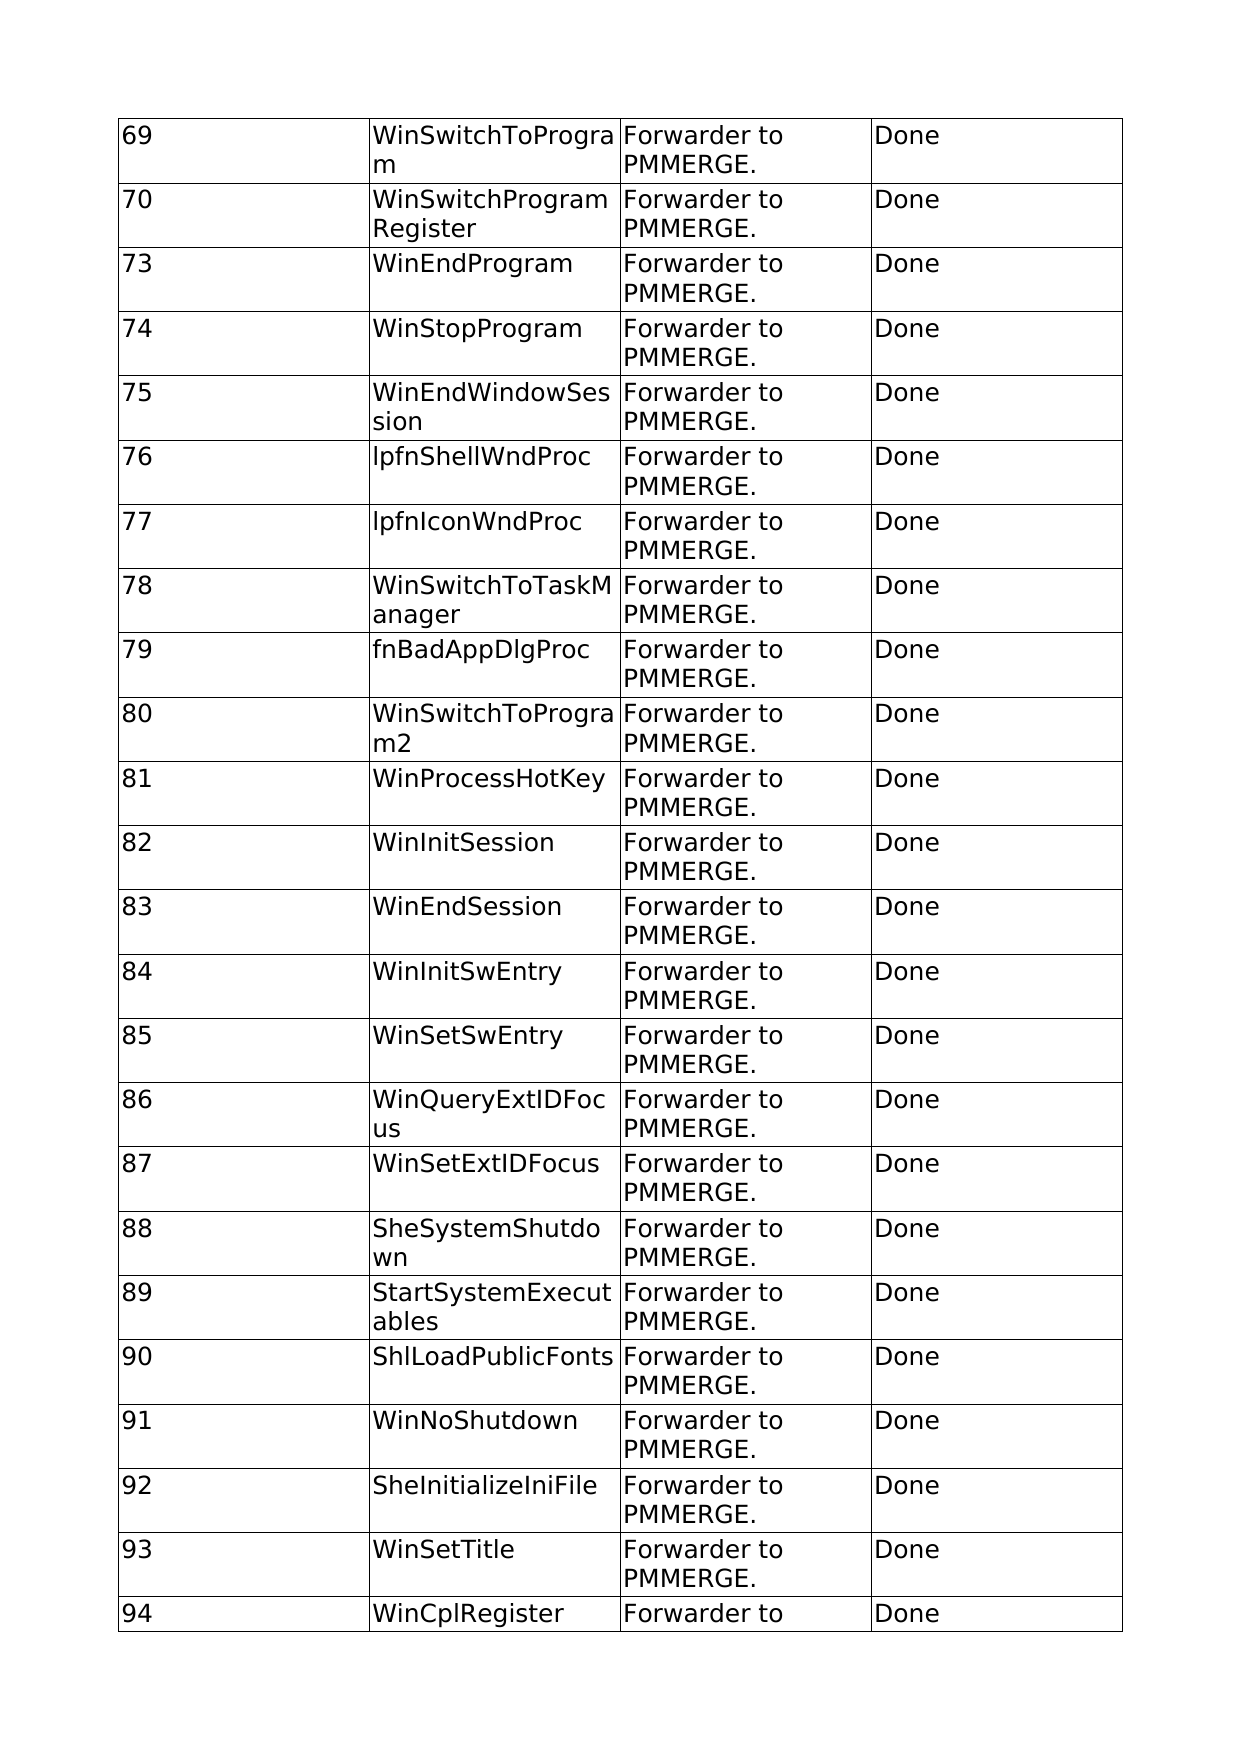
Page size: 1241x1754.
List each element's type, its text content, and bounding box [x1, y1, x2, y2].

table_cell Forwarder to PMMERGE. [621, 1533, 871, 1596]
table_cell Forwarder to PMMERGE. [621, 184, 871, 247]
table_cell fnBadAppDlgProc [370, 633, 620, 697]
table_cell Forwarder to PMMERGE. [621, 1083, 871, 1146]
table_cell 80 [119, 698, 369, 761]
table_cell StartSystemExecutables [370, 1276, 620, 1339]
table_cell Done [872, 441, 1122, 504]
table_cell Done [872, 1469, 1122, 1532]
table_cell Forwarder to PMMERGE. [621, 248, 871, 311]
table_cell 75 [119, 376, 369, 439]
table_cell WinQueryExtIDFocus [370, 1083, 620, 1146]
table_cell 78 [119, 569, 369, 632]
table_cell Forwarder to PMMERGE. [621, 1276, 871, 1339]
table_cell Done [872, 1019, 1122, 1082]
table_cell Done [872, 955, 1122, 1018]
table_cell 79 [119, 633, 369, 697]
table_cell Done [872, 569, 1122, 632]
table_cell 90 [119, 1340, 369, 1403]
table_cell 94 [119, 1597, 369, 1631]
table_cell WinSwitchProgramRegister [370, 184, 620, 247]
table_cell WinCplRegister [370, 1597, 620, 1631]
table_cell WinSetExtIDFocus [370, 1147, 620, 1211]
table_cell Forwarder to PMMERGE. [621, 1147, 871, 1211]
table_cell Done [872, 890, 1122, 954]
table_cell Forwarder to PMMERGE. [621, 312, 871, 375]
table_cell Forwarder to PMMERGE. [621, 119, 871, 182]
table_cell 84 [119, 955, 369, 1018]
table_cell WinInitSwEntry [370, 955, 620, 1018]
table_cell Forwarder to PMMERGE. [621, 826, 871, 889]
table_cell Done [872, 1083, 1122, 1146]
table_cell Forwarder to PMMERGE. [621, 376, 871, 439]
table_cell Forwarder to PMMERGE. [621, 1212, 871, 1275]
table_cell WinEndSession [370, 890, 620, 954]
table_cell 88 [119, 1212, 369, 1275]
table_cell Forwarder to PMMERGE. [621, 1405, 871, 1468]
table_cell Done [872, 1340, 1122, 1403]
table_cell Forwarder to PMMERGE. [621, 890, 871, 954]
table_cell SheSystemShutdown [370, 1212, 620, 1275]
table_cell 91 [119, 1405, 369, 1468]
table_cell Done [872, 762, 1122, 825]
table_cell 69 [119, 119, 369, 182]
table_cell WinSwitchToTaskManager [370, 569, 620, 632]
table_cell Forwarder to PMMERGE. [621, 1469, 871, 1532]
table_cell Forwarder to [621, 1597, 871, 1631]
table_cell Done [872, 248, 1122, 311]
table_cell Forwarder to PMMERGE. [621, 633, 871, 697]
table_cell WinSwitchToProgram [370, 119, 620, 182]
table_cell Forwarder to PMMERGE. [621, 698, 871, 761]
table_cell WinNoShutdown [370, 1405, 620, 1468]
table_cell 81 [119, 762, 369, 825]
table_cell Forwarder to PMMERGE. [621, 1340, 871, 1403]
table_cell Done [872, 633, 1122, 697]
table_cell WinEndProgram [370, 248, 620, 311]
table_cell 73 [119, 248, 369, 311]
table_cell WinSetSwEntry [370, 1019, 620, 1082]
table_cell Done [872, 1212, 1122, 1275]
table_cell Forwarder to PMMERGE. [621, 441, 871, 504]
table_cell Done [872, 698, 1122, 761]
table_cell WinEndWindowSession [370, 376, 620, 439]
table_cell Forwarder to PMMERGE. [621, 955, 871, 1018]
table_cell ShlLoadPublicFonts [370, 1340, 620, 1403]
table_cell Done [872, 1597, 1122, 1631]
table_cell 70 [119, 184, 369, 247]
table_cell 86 [119, 1083, 369, 1146]
table_cell WinStopProgram [370, 312, 620, 375]
table_cell WinSetTitle [370, 1533, 620, 1596]
table_cell 82 [119, 826, 369, 889]
table_cell Forwarder to PMMERGE. [621, 569, 871, 632]
table_cell Done [872, 1276, 1122, 1339]
table_cell Done [872, 826, 1122, 889]
table_cell 92 [119, 1469, 369, 1532]
table_cell 83 [119, 890, 369, 954]
table_cell 74 [119, 312, 369, 375]
table_cell Done [872, 376, 1122, 439]
table_cell lpfnShellWndProc [370, 441, 620, 504]
table_cell 87 [119, 1147, 369, 1211]
table_cell 85 [119, 1019, 369, 1082]
table_cell Done [872, 1405, 1122, 1468]
table_cell 76 [119, 441, 369, 504]
table_cell Done [872, 184, 1122, 247]
table_cell Forwarder to PMMERGE. [621, 762, 871, 825]
table_cell WinInitSession [370, 826, 620, 889]
table_cell 93 [119, 1533, 369, 1596]
table_cell WinSwitchToProgram2 [370, 698, 620, 761]
table_cell 77 [119, 505, 369, 568]
table_cell lpfnIconWndProc [370, 505, 620, 568]
table_cell Done [872, 119, 1122, 182]
table_cell Forwarder to PMMERGE. [621, 505, 871, 568]
table_cell Forwarder to PMMERGE. [621, 1019, 871, 1082]
table_cell 89 [119, 1276, 369, 1339]
table_cell Done [872, 312, 1122, 375]
table_cell SheInitializeIniFile [370, 1469, 620, 1532]
table_cell Done [872, 1147, 1122, 1211]
table_cell Done [872, 505, 1122, 568]
table_cell Done [872, 1533, 1122, 1596]
table_cell WinProcessHotKey [370, 762, 620, 825]
